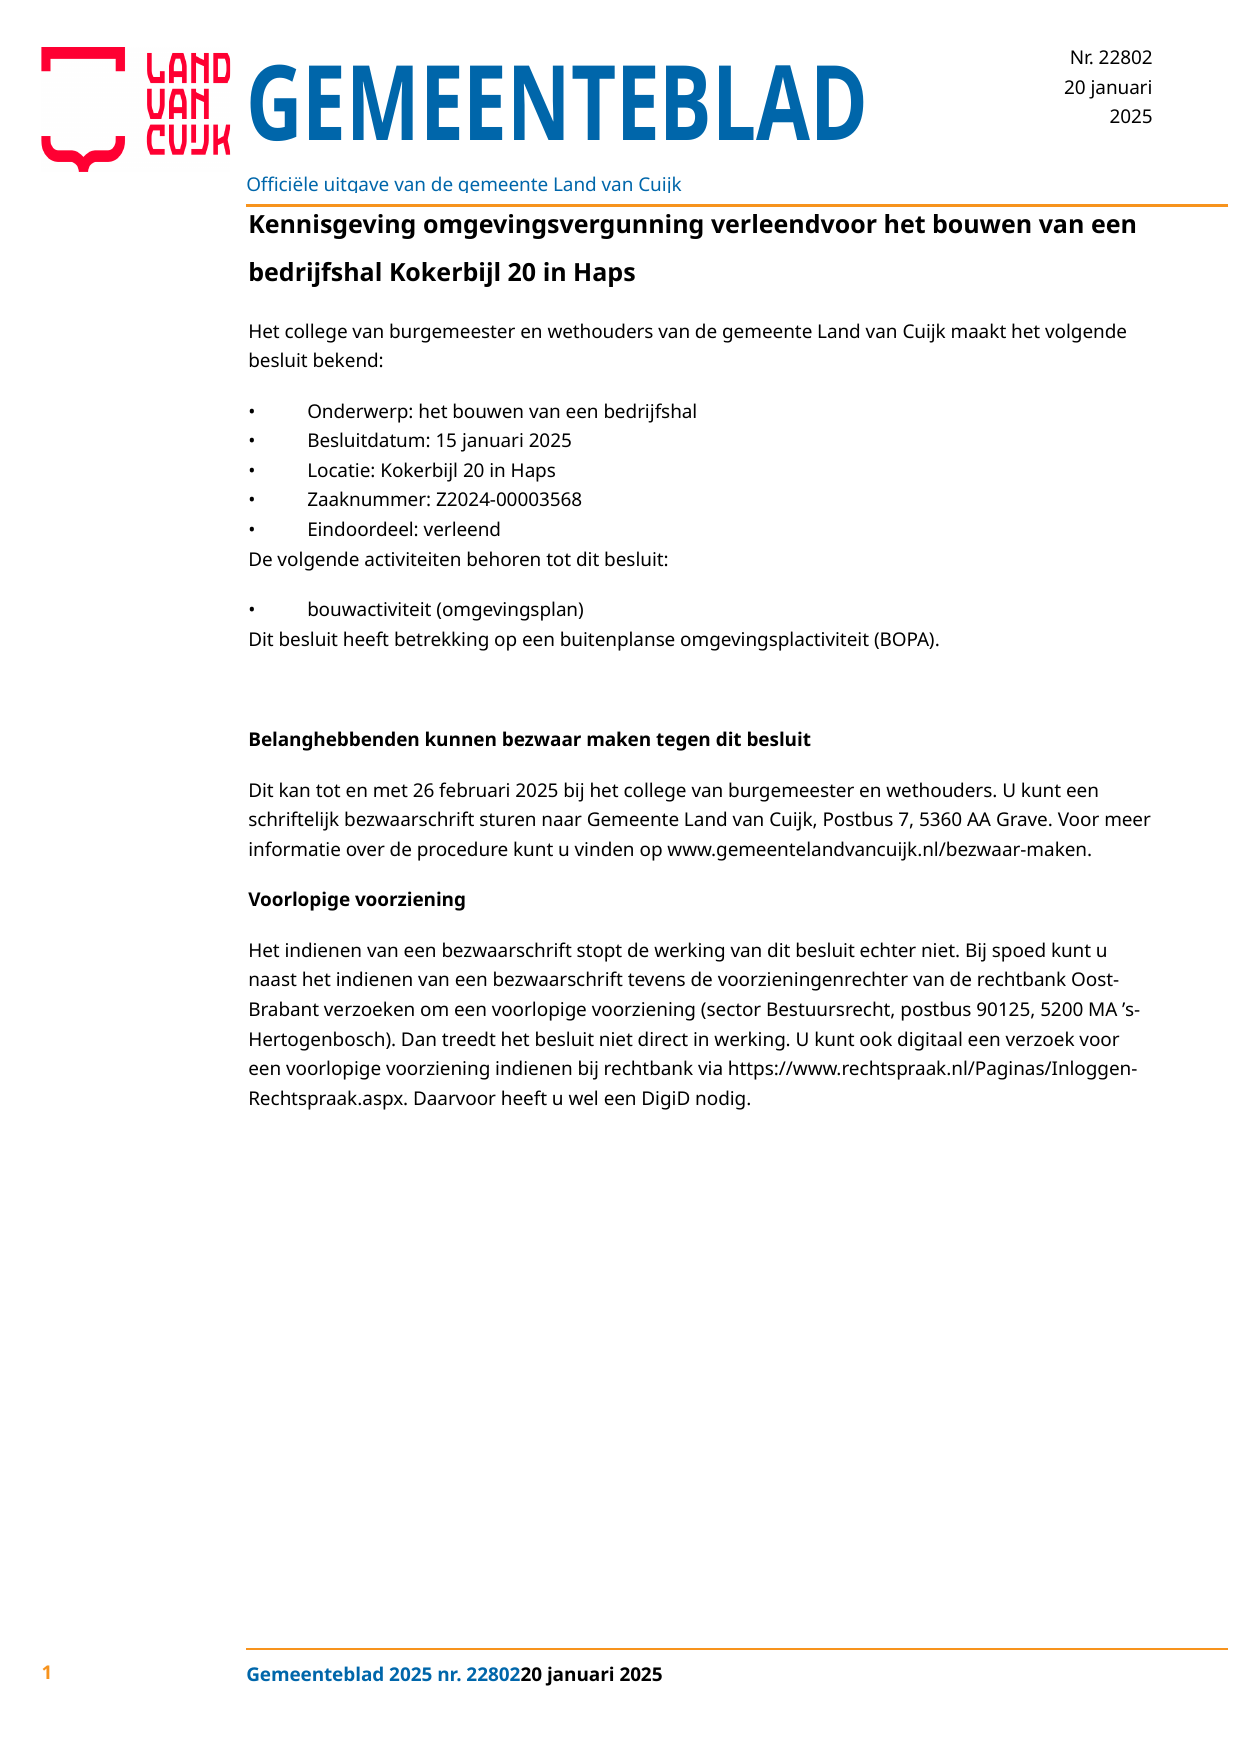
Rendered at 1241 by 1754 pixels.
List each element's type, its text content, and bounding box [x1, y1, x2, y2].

list Eindoordeel: verleend [248, 516, 1152, 542]
text Belanghebbenden kunnen bezwaar maken tegen dit besluit [248, 727, 1152, 752]
text Het indienen van een bezwaarschrift stopt de werking van dit besluit echter niet. Bij spoed kunt u naast het indienen van een bezwaarschrift tevens de voorzieningenrechter van de rechtbank Oost-Brabant verzoeken om een voorlopige voorziening (sector Bestuursrecht, postbus 90125, 5200 MA ’s-Hertogenbosch). Dan treedt het besluit niet direct in werking. U kunt ook digitaal een verzoek voor een voorlopige voorziening indienen bij rechtbank via https://www.rechtspraak.nl/Paginas/Inloggen-Rechtspraak.aspx. Daarvoor heeft u wel een DigiD nodig. [248, 937, 1152, 1111]
picture [41, 47, 231, 172]
list Onderwerp: het bouwen van een bedrijfshal [248, 398, 1152, 424]
text Dit kan tot en met 26 februari 2025 bij het college van burgemeester en wethouders. U kunt een schriftelijk bezwaarschrift sturen naar Gemeente Land van Cuijk, Postbus 7, 5360 AA Grave. Voor meer informatie over de procedure kunt u vinden op www.gemeentelandvancuijk.nl/bezwaar-maken. [248, 777, 1152, 862]
list Locatie: Kokerbijl 20 in Haps [248, 457, 1152, 483]
list bouwactiviteit (omgevingsplan) [248, 596, 1152, 622]
text Het college van burgemeester en wethouders van de gemeente Land van Cuijk maakt het volgende besluit bekend: [248, 318, 1152, 373]
list Zaaknummer: Z2024-00003568 [248, 487, 1152, 512]
text Dit besluit heeft betrekking op een buitenplanse omgevingsplactiviteit (BOPA). [248, 626, 1152, 652]
text Voorlopige voorziening [248, 887, 1152, 912]
list Besluitdatum: 15 januari 2025 [248, 427, 1152, 453]
text De volgende activiteiten behoren tot dit besluit: [248, 546, 1152, 572]
text Kennisgeving omgevingsvergunning verleendvoor het bouwen van een bedrijfshal Kokerbijl 20 in Haps [248, 207, 1152, 288]
